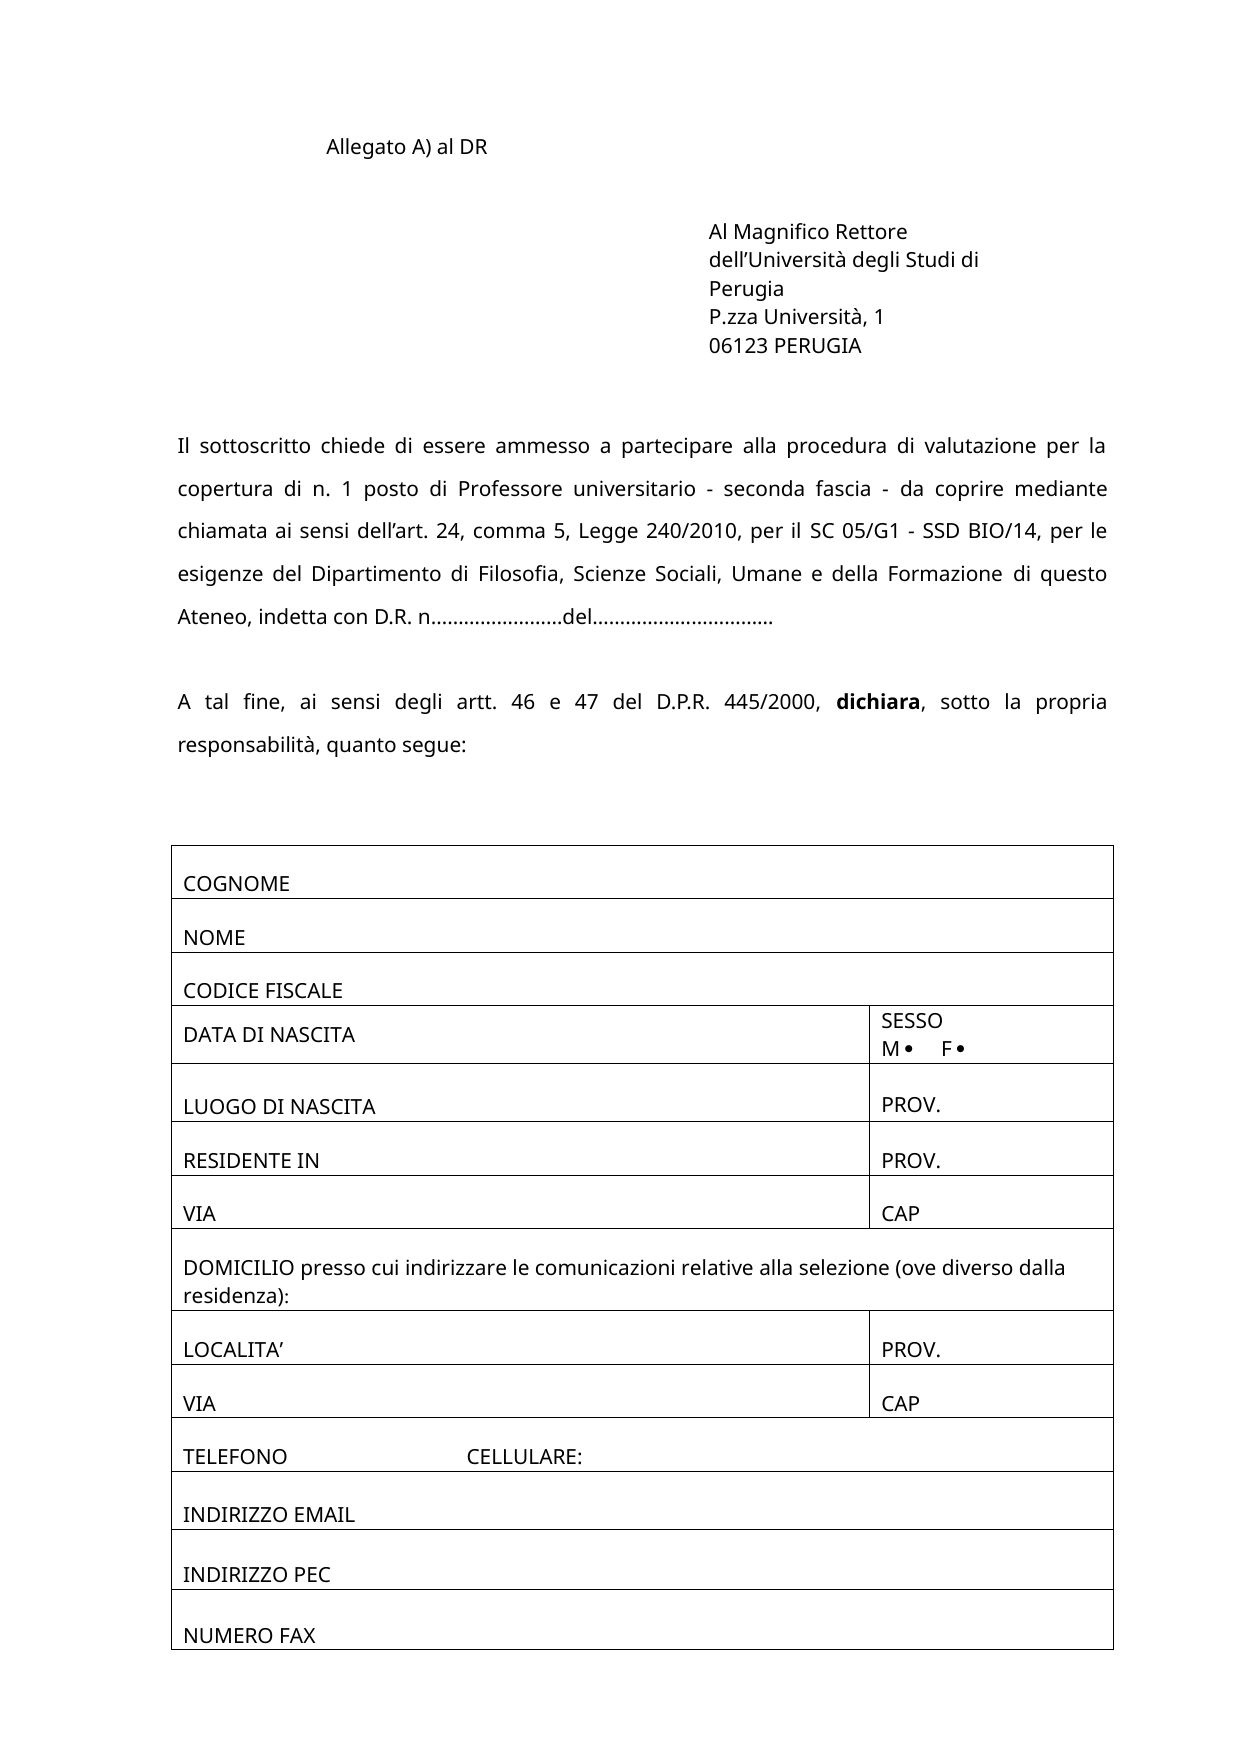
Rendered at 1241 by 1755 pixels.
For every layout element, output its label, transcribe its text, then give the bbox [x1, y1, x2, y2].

text dell’Università degli Studi di [177, 246, 1049, 274]
table_cell DATA DI NASCITA [172, 1006, 869, 1063]
table_cell CAP [870, 1176, 1113, 1228]
table_cell TELEFONO CELLULARE: [172, 1418, 1113, 1471]
table_cell CAP [870, 1365, 1113, 1417]
text Allegato A) al DR [177, 132, 487, 160]
table_cell PROV. [870, 1064, 1113, 1121]
table_header COGNOME [172, 846, 1113, 898]
table_cell DOMICILIO presso cui indirizzare le comunicazioni relative alla selezione (ove diverso dalla residenza): [172, 1229, 1113, 1310]
table_cell NUMERO FAX [172, 1590, 1113, 1649]
text Perugia [177, 274, 1049, 302]
table_cell VIA [172, 1365, 869, 1417]
table_cell PROV. [870, 1311, 1113, 1363]
text A tal fine, ai sensi degli artt. 46 e 47 del D.P.R. 445/2000, dichiara, sotto la propria responsabilità, quanto segue: [177, 687, 1107, 758]
table_cell LUOGO DI NASCITA [172, 1064, 869, 1121]
table_cell RESIDENTE IN [172, 1122, 869, 1174]
table_cell VIA [172, 1176, 869, 1228]
table_cell INDIRIZZO PEC [172, 1530, 1113, 1589]
table_cell SESSO M  F  [870, 1006, 1113, 1063]
table_cell LOCALITA’ [172, 1311, 869, 1363]
text Al Magnifico Rettore [177, 217, 1049, 246]
text Il sottoscritto chiede di essere ammesso a partecipare alla procedura di valutazione per la copertura di n. 1 posto di Professore universitario - seconda fascia - da coprire mediante chiamata ai sensi dell’art. 24, comma 5, Legge 240/2010, per il SC 05/G1 - SSD BIO/14, per le esigenze del Dipartimento di Filosofia, Scienze Sociali, Umane e della Formazione di questo Ateneo, indetta con D.R. n……………………del…………………………… [177, 431, 1107, 630]
table_cell INDIRIZZO EMAIL [172, 1472, 1113, 1528]
table_cell PROV. [870, 1122, 1113, 1174]
text P.zza Università, 1 [177, 302, 1049, 331]
text 06123 PERUGIA [177, 331, 1049, 359]
table_cell CODICE FISCALE [172, 953, 1113, 1005]
table_cell NOME [172, 899, 1113, 952]
